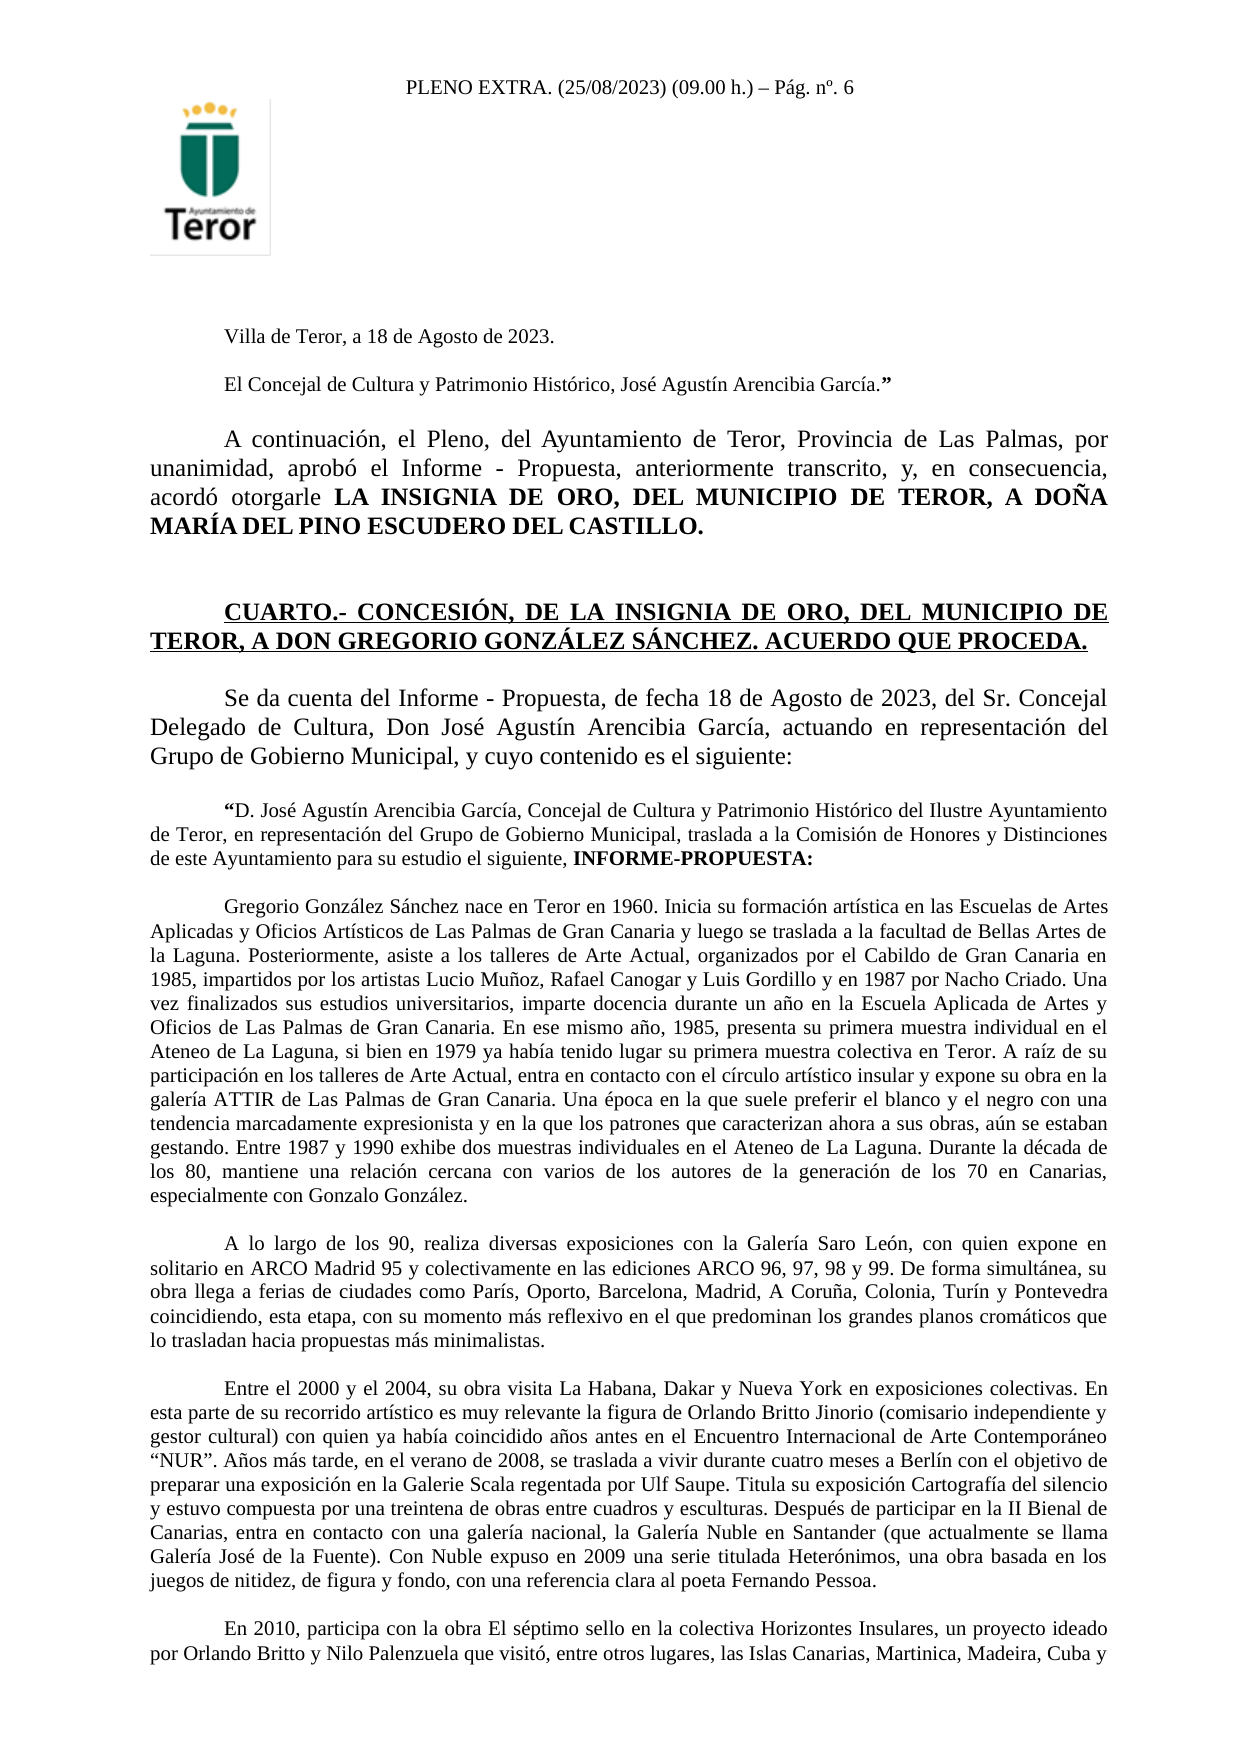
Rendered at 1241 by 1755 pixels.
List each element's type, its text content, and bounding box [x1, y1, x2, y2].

text Gregorio González Sánchez nace en Teror en 1960. Inicia su formación artística en las Escuelas de Artes Aplicadas y Oficios Artísticos de Las Palmas de Gran Canaria y luego se traslada a la facultad de Bellas Artes de la Laguna. Posteriormente, asiste a los talleres de Arte Actual, organizados por el Cabildo de Gran Canaria en 1985, impartidos por los artistas Lucio Muñoz, Rafael Canogar y Luis Gordillo y en 1987 por Nacho Criado. Una vez finalizados sus estudios universitarios, imparte docencia durante un año en la Escuela Aplicada de Artes y Oficios de Las Palmas de Gran Canaria. En ese mismo año, 1985, presenta su primera muestra individual en el Ateneo de La Laguna, si bien en 1979 ya había tenido lugar su primera muestra colectiva en Teror. A raíz de su participación en los talleres de Arte Actual, entra en contacto con el círculo artístico insular y expone su obra en la galería ATTIR de Las Palmas de Gran Canaria. Una época en la que suele preferir el blanco y el negro con una tendencia marcadamente expresionista y en la que los patrones que caracterizan ahora a sus obras, aún se estaban gestando. Entre 1987 y 1990 exhibe dos muestras individuales en el Ateneo de La Laguna. Durante la década de los 80, mantiene una relación cercana con varios de los autores de la generación de los 70 en Canarias, especialmente con Gonzalo González. [150, 894, 1109, 1207]
text “D. José Agustín Arencibia García, Concejal de Cultura y Patrimonio Histórico del Ilustre Ayuntamiento de Teror, en representación del Grupo de Gobierno Municipal, traslada a la Comisión de Honores y Distinciones de este Ayuntamiento para su estudio el siguiente, INFORME-PROPUESTA: [150, 798, 1109, 870]
text CUARTO.- CONCESIÓN, DE LA INSIGNIA DE ORO, DEL MUNICIPIO DE TEROR, A DON GREGORIO GONZÁLEZ SÁNCHEZ. ACUERDO QUE PROCEDA. [150, 597, 1109, 654]
text Entre el 2000 y el 2004, su obra visita La Habana, Dakar y Nueva York en exposiciones colectivas. En esta parte de su recorrido artístico es muy relevante la figura de Orlando Britto Jinorio (comisario independiente y gestor cultural) con quien ya había coincidido años antes en el Encuentro Internacional de Arte Contemporáneo “NUR”. Años más tarde, en el verano de 2008, se traslada a vivir durante cuatro meses a Berlín con el objetivo de preparar una exposición en la Galerie Scala regentada por Ulf Saupe. Titula su exposición Cartografía del silencio y estuvo compuesta por una treintena de obras entre cuadros y esculturas. Después de participar en la II Bienal de Canarias, entra en contacto con una galería nacional, la Galería Nuble en Santander (que actualmente se llama Galería José de la Fuente). Con Nuble expuso en 2009 una serie titulada Heterónimos, una obra basada en los juegos de nitidez, de figura y fondo, con una referencia clara al poeta Fernando Pessoa. [150, 1376, 1109, 1592]
text Villa de Teror, a 18 de Agosto de 2023. [150, 323, 1109, 348]
text El Concejal de Cultura y Patrimonio Histórico, José Agustín Arencibia García.” [150, 372, 1109, 396]
text Se da cuenta del Informe - Propuesta, de fecha 18 de Agosto de 2023, del Sr. Concejal Delegado de Cultura, Don José Agustín Arencibia García, actuando en representación del Grupo de Gobierno Municipal, y cuyo contenido es el siguiente: [150, 683, 1109, 769]
text A lo largo de los 90, realiza diversas exposiciones con la Galería Saro León, con quien expone en solitario en ARCO Madrid 95 y colectivamente en las ediciones ARCO 96, 97, 98 y 99. De forma simultánea, su obra llega a ferias de ciudades como París, Oporto, Barcelona, Madrid, A Coruña, Colonia, Turín y Pontevedra coincidiendo, esta etapa, con su momento más reflexivo en el que predominan los grandes planos cromáticos que lo trasladan hacia propuestas más minimalistas. [150, 1231, 1109, 1352]
text A continuación, el Pleno, del Ayuntamiento de Teror, Provincia de Las Palmas, por unanimidad, aprobó el Informe - Propuesta, anteriormente transcrito, y, en consecuencia, acordó otorgarle LA INSIGNIA DE ORO, DEL MUNICIPIO DE TEROR, A DOÑA MARÍA DEL PINO ESCUDERO DEL CASTILLO. [150, 424, 1109, 539]
text En 2010, participa con la obra El séptimo sello en la colectiva Horizontes Insulares, un proyecto ideado por Orlando Britto y Nilo Palenzuela que visitó, entre otros lugares, las Islas Canarias, Martinica, Madeira, Cuba y [150, 1616, 1109, 1664]
